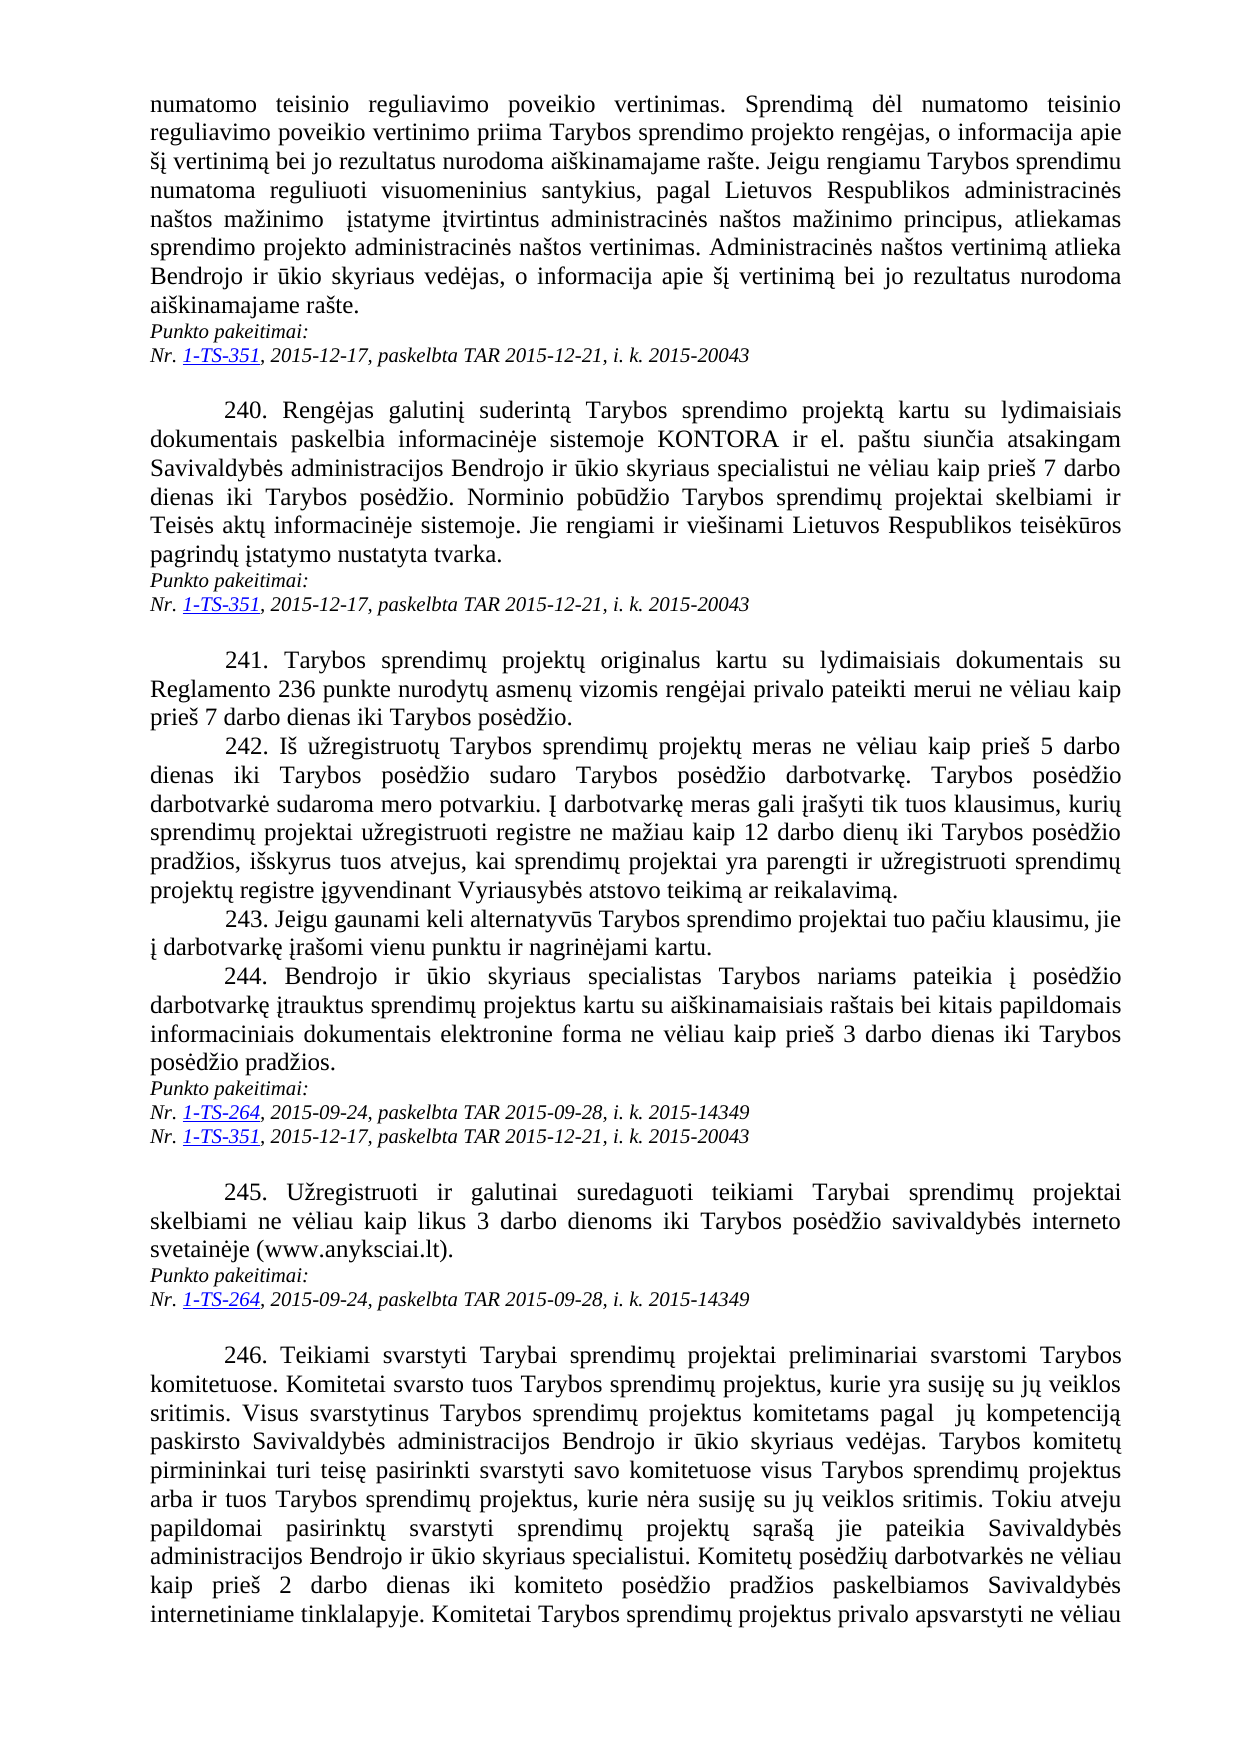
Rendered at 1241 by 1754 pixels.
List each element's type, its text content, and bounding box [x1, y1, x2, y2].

text numatomo teisinio reguliavimo poveikio vertinimas. Sprendimą dėl numatomo teisinio reguliavimo poveikio vertinimo priima Tarybos sprendimo projekto rengėjas, o informacija apie šį vertinimą bei jo rezultatus nurodoma aiškinamajame rašte. Jeigu rengiamu Tarybos sprendimu numatoma reguliuoti visuomeninius santykius, pagal Lietuvos Respublikos administracinės naštos mažinimo įstatyme įtvirtintus administracinės naštos mažinimo principus, atliekamas sprendimo projekto administracinės naštos vertinimas. Administracinės naštos vertinimą atlieka Bendrojo ir ūkio skyriaus vedėjas, o informacija apie šį vertinimą bei jo rezultatus nurodoma aiškinamajame rašte. [150, 89, 1122, 319]
text Punkto pakeitimai: [150, 1263, 1122, 1287]
text Nr. 1-TS-351, 2015-12-17, paskelbta TAR 2015-12-21, i. k. 2015-20043 [150, 1124, 1122, 1148]
text 246. Teikiami svarstyti Tarybai sprendimų projektai preliminariai svarstomi Tarybos komitetuose. Komitetai svarsto tuos Tarybos sprendimų projektus, kurie yra susiję su jų veiklos sritimis. Visus svarstytinus Tarybos sprendimų projektus komitetams pagal jų kompetenciją paskirsto Savivaldybės administracijos Bendrojo ir ūkio skyriaus vedėjas. Tarybos komitetų pirmininkai turi teisę pasirinkti svarstyti savo komitetuose visus Tarybos sprendimų projektus arba ir tuos Tarybos sprendimų projektus, kurie nėra susiję su jų veiklos sritimis. Tokiu atveju papildomai pasirinktų svarstyti sprendimų projektų sąrašą jie pateikia Savivaldybės administracijos Bendrojo ir ūkio skyriaus specialistui. Komitetų posėdžių darbotvarkės ne vėliau kaip prieš 2 darbo dienas iki komiteto posėdžio pradžios paskelbiamos Savivaldybės internetiniame tinklalapyje. Komitetai Tarybos sprendimų projektus privalo apsvarstyti ne vėliau [150, 1340, 1122, 1628]
text 243. Jeigu gaunami keli alternatyvūs Tarybos sprendimo projektai tuo pačiu klausimu, jie į darbotvarkę įrašomi vienu punktu ir nagrinėjami kartu. [150, 904, 1122, 961]
text 245. Užregistruoti ir galutinai suredaguoti teikiami Tarybai sprendimų projektai skelbiami ne vėliau kaip likus 3 darbo dienoms iki Tarybos posėdžio savivaldybės interneto svetainėje (www.anyksciai.lt). [150, 1177, 1122, 1263]
text Nr. 1-TS-264, 2015-09-24, paskelbta TAR 2015-09-28, i. k. 2015-14349 [150, 1100, 1122, 1124]
text Punkto pakeitimai: [150, 1076, 1122, 1100]
text Nr. 1-TS-264, 2015-09-24, paskelbta TAR 2015-09-28, i. k. 2015-14349 [150, 1287, 1122, 1311]
text 240. Rengėjas galutinį suderintą Tarybos sprendimo projektą kartu su lydimaisiais dokumentais paskelbia informacinėje sistemoje KONTORA ir el. paštu siunčia atsakingam Savivaldybės administracijos Bendrojo ir ūkio skyriaus specialistui ne vėliau kaip prieš 7 darbo dienas iki Tarybos posėdžio. Norminio pobūdžio Tarybos sprendimų projektai skelbiami ir Teisės aktų informacinėje sistemoje. Jie rengiami ir viešinami Lietuvos Respublikos teisėkūros pagrindų įstatymo nustatyta tvarka. [150, 396, 1122, 568]
text Punkto pakeitimai: [150, 319, 1122, 343]
text Nr. 1-TS-351, 2015-12-17, paskelbta TAR 2015-12-21, i. k. 2015-20043 [150, 343, 1122, 367]
text 241. Tarybos sprendimų projektų originalus kartu su lydimaisiais dokumentais su Reglamento 236 punkte nurodytų asmenų vizomis rengėjai privalo pateikti merui ne vėliau kaip prieš 7 darbo dienas iki Tarybos posėdžio. [150, 645, 1122, 731]
text 242. Iš užregistruotų Tarybos sprendimų projektų meras ne vėliau kaip prieš 5 darbo dienas iki Tarybos posėdžio sudaro Tarybos posėdžio darbotvarkę. Tarybos posėdžio darbotvarkė sudaroma mero potvarkiu. Į darbotvarkę meras gali įrašyti tik tuos klausimus, kurių sprendimų projektai užregistruoti registre ne mažiau kaip 12 darbo dienų iki Tarybos posėdžio pradžios, išskyrus tuos atvejus, kai sprendimų projektai yra parengti ir užregistruoti sprendimų projektų registre įgyvendinant Vyriausybės atstovo teikimą ar reikalavimą. [150, 731, 1122, 904]
text 244. Bendrojo ir ūkio skyriaus specialistas Tarybos nariams pateikia į posėdžio darbotvarkę įtrauktus sprendimų projektus kartu su aiškinamaisiais raštais bei kitais papildomais informaciniais dokumentais elektronine forma ne vėliau kaip prieš 3 darbo dienas iki Tarybos posėdžio pradžios. [150, 961, 1122, 1076]
text Nr. 1-TS-351, 2015-12-17, paskelbta TAR 2015-12-21, i. k. 2015-20043 [150, 592, 1122, 616]
text Punkto pakeitimai: [150, 568, 1122, 592]
